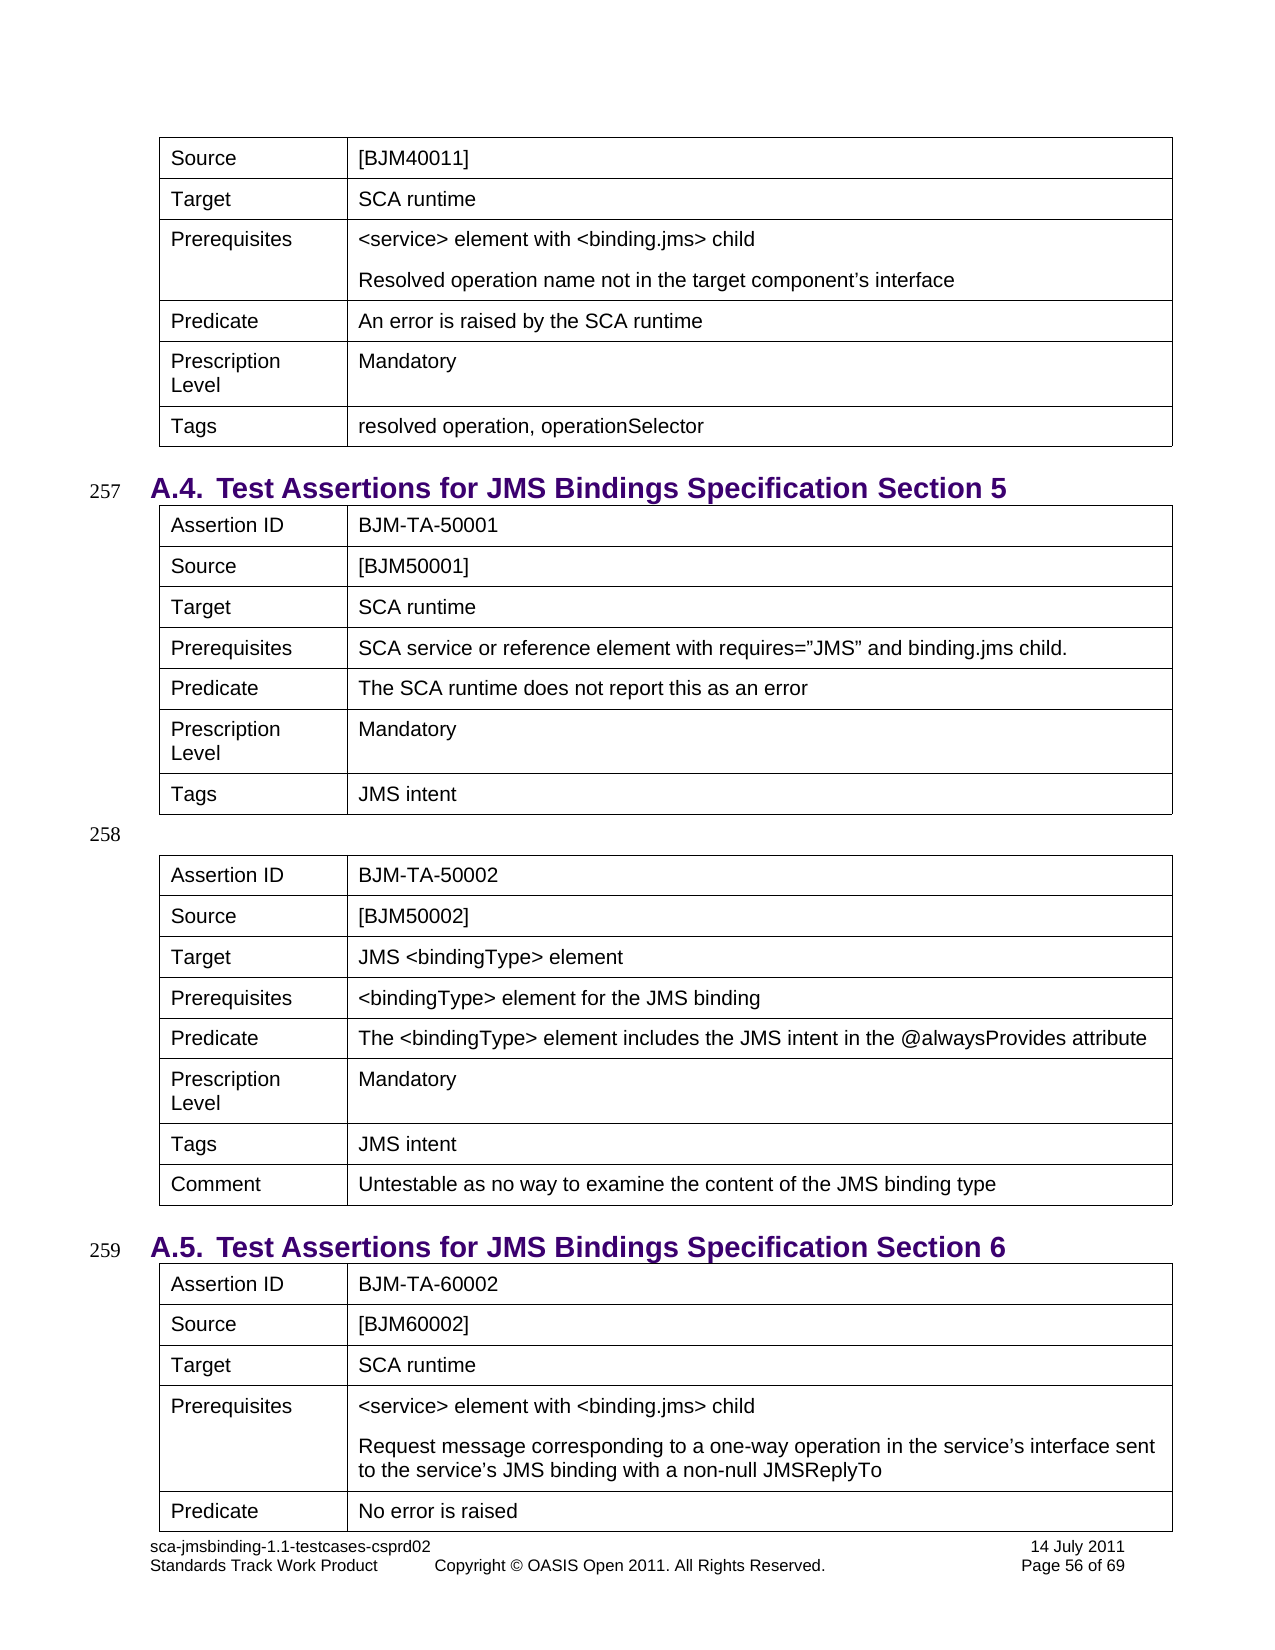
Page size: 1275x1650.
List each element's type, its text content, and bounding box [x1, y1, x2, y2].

table_cell Prescription Level [160, 1059, 347, 1123]
table_cell Source [160, 138, 347, 178]
table_cell SCA runtime [348, 179, 1172, 219]
table_cell Predicate [160, 301, 347, 341]
table_cell SCA service or reference element with requires=”JMS” and binding.jms child. [348, 628, 1172, 668]
table_cell Target [160, 587, 347, 627]
subtitle Test Assertions for JMS Bindings Specification Section 5 [150, 471, 1125, 505]
table_cell Source [160, 1305, 347, 1344]
table_cell [BJM50001] [348, 547, 1172, 586]
table_cell Comment [160, 1165, 347, 1204]
table_cell SCA runtime [348, 1346, 1172, 1385]
table_header BJM-TA-60002 [348, 1264, 1172, 1304]
table_cell Target [160, 179, 347, 219]
table_cell Predicate [160, 1492, 347, 1531]
table_cell JMS <bindingType> element [348, 937, 1172, 977]
table_cell Untestable as no way to examine the content of the JMS binding type [348, 1165, 1172, 1204]
table_cell Prescription Level [160, 342, 347, 406]
table_cell JMS intent [348, 774, 1172, 814]
table_cell Tags [160, 407, 347, 446]
table_cell <service> element with <binding.jms> child Resolved operation name not in the target component’s interface [348, 220, 1172, 300]
table_cell Prerequisites [160, 1386, 347, 1491]
table_cell Predicate [160, 1019, 347, 1058]
table_cell <bindingType> element for the JMS binding [348, 978, 1172, 1018]
table_cell [BJM40011] [348, 138, 1172, 178]
table_cell Prescription Level [160, 710, 347, 773]
table_header BJM-TA-50002 [348, 856, 1172, 895]
table_cell Target [160, 937, 347, 977]
table_cell Tags [160, 774, 347, 814]
table_cell Predicate [160, 669, 347, 708]
subtitle Test Assertions for JMS Bindings Specification Section 6 [150, 1229, 1125, 1263]
table_cell [BJM60002] [348, 1305, 1172, 1344]
table_cell Mandatory [348, 1059, 1172, 1123]
table_cell Target [160, 1346, 347, 1385]
table_cell Source [160, 896, 347, 936]
table_cell The <bindingType> element includes the JMS intent in the @alwaysProvides attribute [348, 1019, 1172, 1058]
table_cell The SCA runtime does not report this as an error [348, 669, 1172, 708]
table_header Assertion ID [160, 1264, 347, 1304]
table_cell An error is raised by the SCA runtime [348, 301, 1172, 341]
table_cell [BJM50002] [348, 896, 1172, 936]
table_header Assertion ID [160, 506, 347, 546]
table_cell No error is raised [348, 1492, 1172, 1531]
table_cell Prerequisites [160, 628, 347, 668]
table_cell Tags [160, 1124, 347, 1164]
table_cell Source [160, 547, 347, 586]
table_cell Prerequisites [160, 978, 347, 1018]
table_cell <service> element with <binding.jms> child Request message corresponding to a one-way operation in the service’s interface sent to the service’s JMS binding with a non-null JMSReplyTo [348, 1386, 1172, 1491]
table_cell resolved operation, operationSelector [348, 407, 1172, 446]
table_cell JMS intent [348, 1124, 1172, 1164]
table_cell SCA runtime [348, 587, 1172, 627]
table_header Assertion ID [160, 856, 347, 895]
table_cell Mandatory [348, 342, 1172, 406]
table_cell Mandatory [348, 710, 1172, 773]
table_header BJM-TA-50001 [348, 506, 1172, 546]
table_cell Prerequisites [160, 220, 347, 300]
